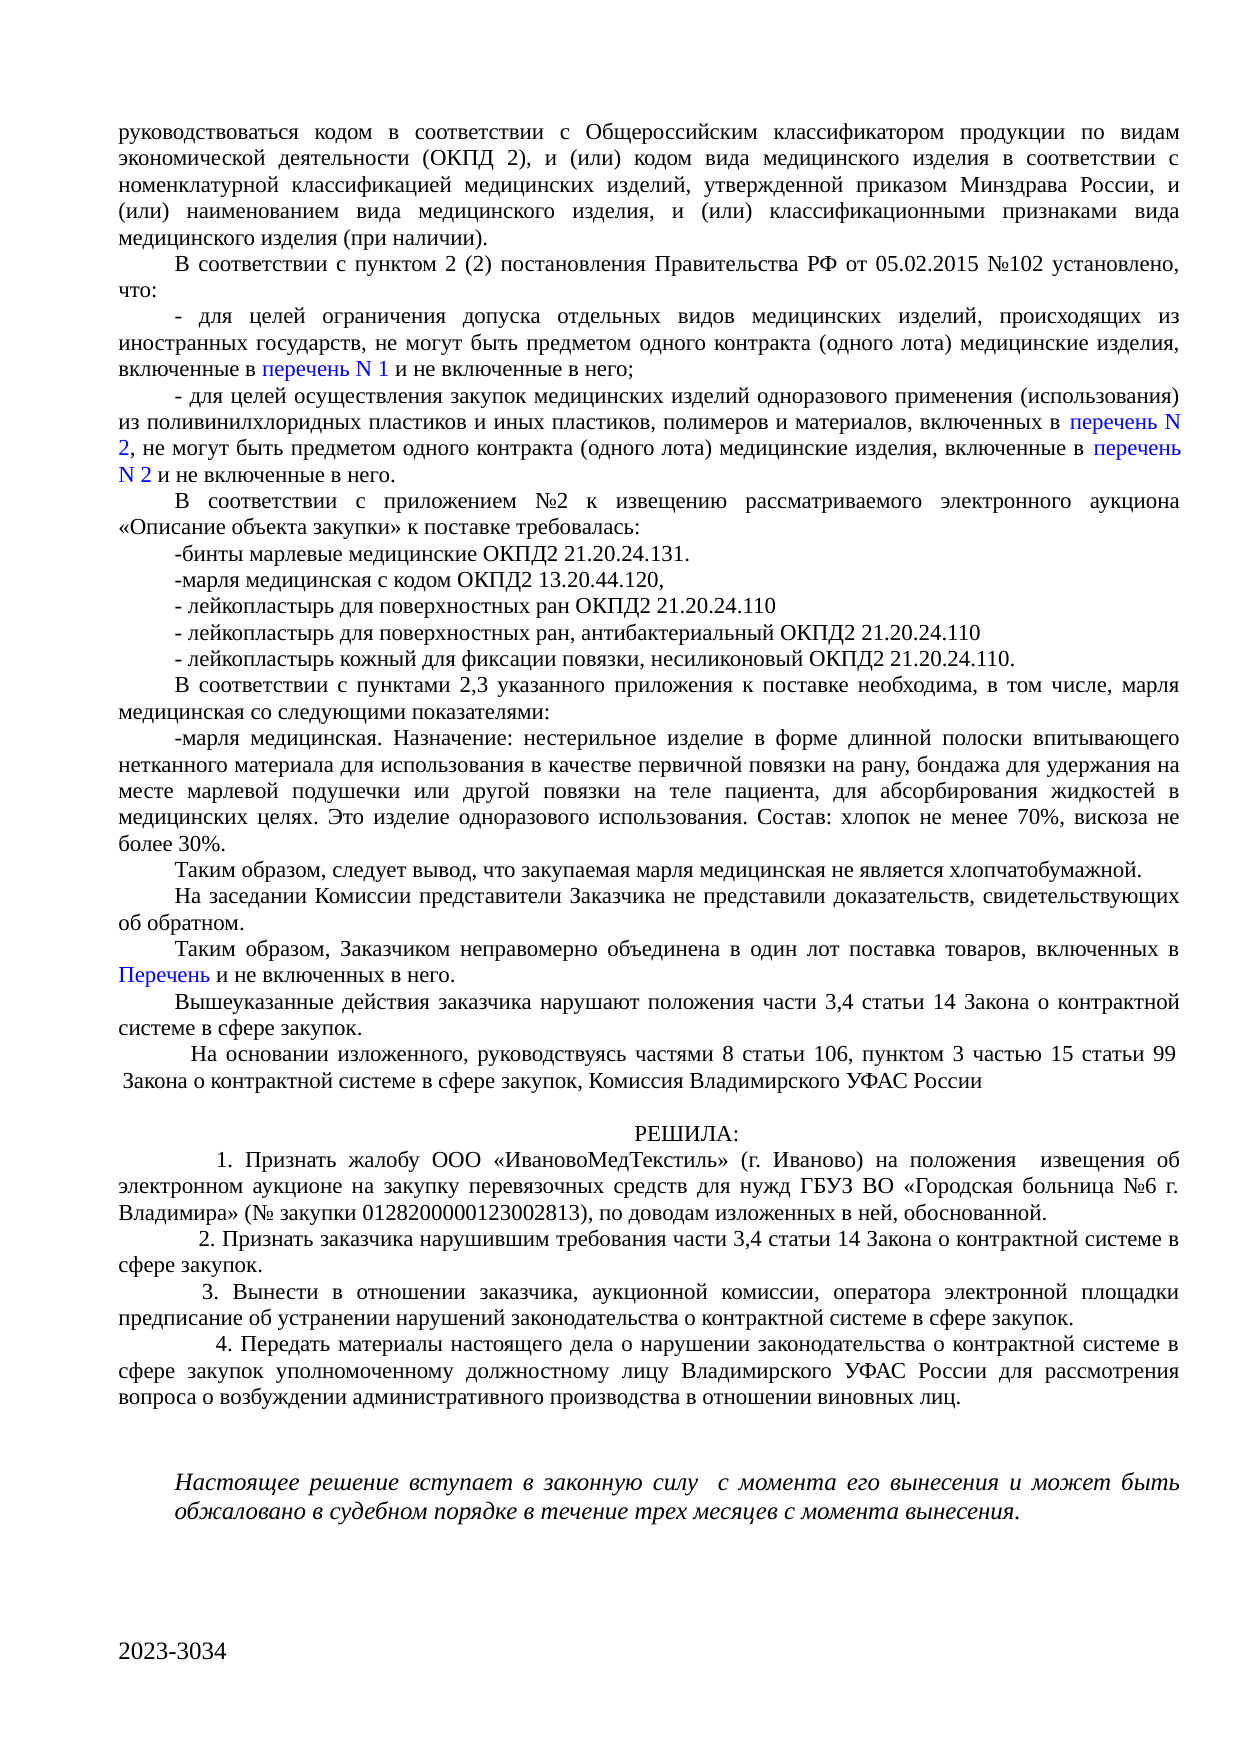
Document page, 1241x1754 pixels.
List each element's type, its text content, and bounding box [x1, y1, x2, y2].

text - для целей ограничения допуска отдельных видов медицинских изделий, происходящих из иностранных государств, не могут быть предметом одного контракта (одного лота) медицинские изделия, включенные в перечень N 1 и не включенные в него; [118, 303, 1181, 382]
text В соответствии с пунктом 2 (2) постановления Правительства РФ от 05.02.2015 №102 установлено, что: [118, 250, 1181, 303]
text В соответствии с пунктами 2,3 указанного приложения к поставке необходима, в том числе, марля медицинская со следующими показателями: [118, 672, 1181, 724]
text 2. Признать заказчика нарушившим требования части 3,4 статьи 14 Закона о контрактной системе в сфере закупок. [118, 1225, 1181, 1278]
text 3. Вынести в отношении заказчика, аукционной комиссии, оператора электронной площадки предписание об устранении нарушений законодательства о контрактной системе в сфере закупок. [118, 1278, 1181, 1330]
text руководствоваться кодом в соответствии с Общероссийским классификатором продукции по видам экономической деятельности (ОКПД 2), и (или) кодом вида медицинского изделия в соответствии с номенклатурной классификацией медицинских изделий, утвержденной приказом Минздрава России, и (или) наименованием вида медицинского изделия, и (или) классификационными признаками вида медицинского изделия (при наличии). [118, 118, 1181, 250]
text Настоящее решение вступает в законную силу с момента его вынесения и может быть обжаловано в судебном порядке в течение трех месяцев с момента вынесения. [174, 1467, 1181, 1524]
text Таким образом, Заказчиком неправомерно объединена в один лот поставка товаров, включенных в Перечень и не включенных в него. [118, 935, 1181, 988]
text Таким образом, следует вывод, что закупаемая марля медицинская не является хлопчатобумажной. [118, 856, 1181, 882]
text На заседании Комиссии представители Заказчика не представили доказательств, свидетельствующих об обратном. [118, 882, 1181, 935]
text 1. Признать жалобу ООО «ИвановоМедТекстиль» (г. Иваново) на положения извещения об электронном аукционе на закупку перевязочных средств для нужд ГБУЗ ВО «Городская больница №6 г. Владимира» (№ закупки 0128200000123002813), по доводам изложенных в ней, обоснованной. [118, 1146, 1181, 1225]
text 4. Передать материалы настоящего дела о нарушении законодательства о контрактной системе в сфере закупок уполномоченному должностному лицу Владимирского УФАС России для рассмотрения вопроса о возбуждении административного производства в отношении виновных лиц. [118, 1330, 1181, 1409]
text -марля медицинская с кодом ОКПД2 13.20.44.120, [118, 566, 1181, 592]
text - лейкопластырь для поверхностных ран ОКПД2 21.20.24.110 [118, 592, 1181, 619]
text - для целей осуществления закупок медицинских изделий одноразового применения (использования) из поливинилхлоридных пластиков и иных пластиков, полимеров и материалов, включенных в перечень N 2, не могут быть предметом одного контракта (одного лота) медицинские изделия, включенные в перечень N 2 и не включенные в него. [118, 382, 1181, 487]
text Вышеуказанные действия заказчика нарушают положения части 3,4 статьи 14 Закона о контрактной системе в сфере закупок. [118, 988, 1181, 1041]
text На основании изложенного, руководствуясь частями 8 статьи 106, пунктом 3 частью 15 статьи 99 Закона о контрактной системе в сфере закупок, Комиссия Владимирского УФАС России [122, 1041, 1179, 1093]
text - лейкопластырь для поверхностных ран, антибактериальный ОКПД2 21.20.24.110 [118, 619, 1181, 645]
text - лейкопластырь кожный для фиксации повязки, несиликоновый ОКПД2 21.20.24.110. [118, 645, 1181, 672]
text -бинты марлевые медицинские ОКПД2 21.20.24.131. [118, 540, 1181, 566]
text В соответствии с приложением №2 к извещению рассматриваемого электронного аукциона «Описание объекта закупки» к поставке требовалась: [118, 487, 1181, 540]
text РЕШИЛА: [118, 1119, 1181, 1146]
text -марля медицинская. Назначение: нестерильное изделие в форме длинной полоски впитывающего нетканного материала для использования в качестве первичной повязки на рану, бондажа для удержания на месте марлевой подушечки или другой повязки на теле пациента, для абсорбирования жидкостей в медицинских целях. Это изделие одноразового использования. Состав: хлопок не менее 70%, вискоза не более 30%. [118, 724, 1181, 856]
